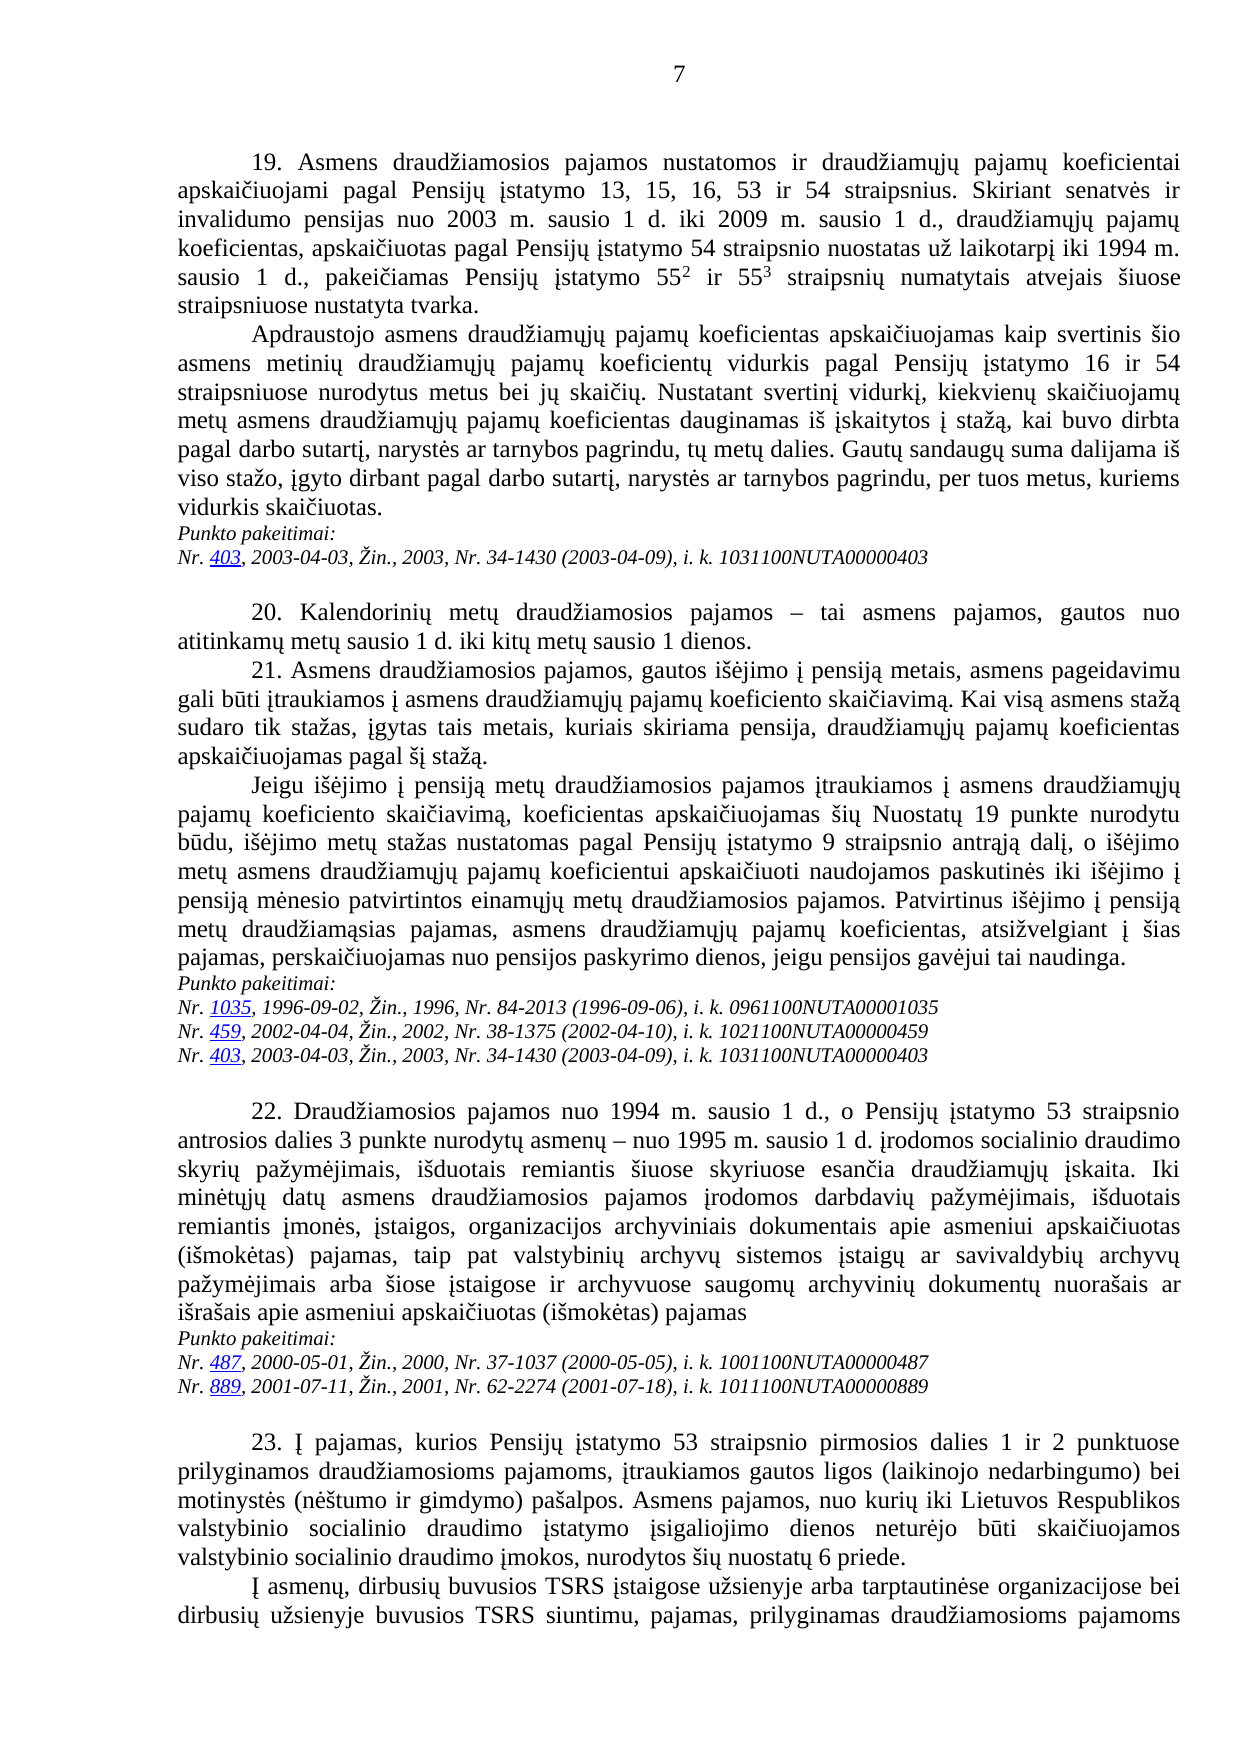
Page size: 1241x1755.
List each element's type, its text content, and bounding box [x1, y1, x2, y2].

text 22. Draudžiamosios pajamos nuo 1994 m. sausio 1 d., o Pensijų įstatymo 53 straipsnio antrosios dalies 3 punkte nurodytų asmenų – nuo 1995 m. sausio 1 d. įrodomos socialinio draudimo skyrių pažymėjimais, išduotais remiantis šiuose skyriuose esančia draudžiamųjų įskaita. Iki minėtųjų datų asmens draudžiamosios pajamos įrodomos darbdavių pažymėjimais, išduotais remiantis įmonės, įstaigos, organizacijos archyviniais dokumentais apie asmeniui apskaičiuotas (išmokėtas) pajamas, taip pat valstybinių archyvų sistemos įstaigų ar savivaldybių archyvų pažymėjimais arba šiose įstaigose ir archyvuose saugomų archyvinių dokumentų nuorašais ar išrašais apie asmeniui apskaičiuotas (išmokėtas) pajamas [177, 1096, 1181, 1326]
text Punkto pakeitimai: [177, 1326, 1181, 1350]
text Punkto pakeitimai: [177, 521, 1181, 545]
text Apdraustojo asmens draudžiamųjų pajamų koeficientas apskaičiuojamas kaip svertinis šio asmens metinių draudžiamųjų pajamų koeficientų vidurkis pagal Pensijų įstatymo 16 ir 54 straipsniuose nurodytus metus bei jų skaičių. Nustatant svertinį vidurkį, kiekvienų skaičiuojamų metų asmens draudžiamųjų pajamų koeficientas dauginamas iš įskaitytos į stažą, kai buvo dirbta pagal darbo sutartį, narystės ar tarnybos pagrindu, tų metų dalies. Gautų sandaugų suma dalijama iš viso stažo, įgyto dirbant pagal darbo sutartį, narystės ar tarnybos pagrindu, per tuos metus, kuriems vidurkis skaičiuotas. [177, 319, 1181, 521]
text Nr. 487, 2000-05-01, Žin., 2000, Nr. 37-1037 (2000-05-05), i. k. 1001100NUTA00000487 [177, 1350, 1181, 1374]
text Į asmenų, dirbusių buvusios TSRS įstaigose užsienyje arba tarptautinėse organizacijose bei dirbusių užsienyje buvusios TSRS siuntimu, pajamas, prilyginamas draudžiamosioms pajamoms [177, 1571, 1181, 1628]
text Nr. 889, 2001-07-11, Žin., 2001, Nr. 62-2274 (2001-07-18), i. k. 1011100NUTA00000889 [177, 1374, 1181, 1398]
text 20. Kalendorinių metų draudžiamosios pajamos – tai asmens pajamos, gautos nuo atitinkamų metų sausio 1 d. iki kitų metų sausio 1 dienos. [177, 597, 1181, 655]
text Nr. 459, 2002-04-04, Žin., 2002, Nr. 38-1375 (2002-04-10), i. k. 1021100NUTA00000459 [177, 1019, 1181, 1043]
text Nr. 1035, 1996-09-02, Žin., 1996, Nr. 84-2013 (1996-09-06), i. k. 0961100NUTA00001035 [177, 995, 1181, 1019]
text Punkto pakeitimai: [177, 971, 1181, 995]
text 23. Į pajamas, kurios Pensijų įstatymo 53 straipsnio pirmosios dalies 1 ir 2 punktuose prilyginamos draudžiamosioms pajamoms, įtraukiamos gautos ligos (laikinojo nedarbingumo) bei motinystės (nėštumo ir gimdymo) pašalpos. Asmens pajamos, nuo kurių iki Lietuvos Respublikos valstybinio socialinio draudimo įstatymo įsigaliojimo dienos neturėjo būti skaičiuojamos valstybinio socialinio draudimo įmokos, nurodytos šių nuostatų 6 priede. [177, 1427, 1181, 1571]
text Nr. 403, 2003-04-03, Žin., 2003, Nr. 34-1430 (2003-04-09), i. k. 1031100NUTA00000403 [177, 545, 1181, 569]
text 19. Asmens draudžiamosios pajamos nustatomos ir draudžiamųjų pajamų koeficientai apskaičiuojami pagal Pensijų įstatymo 13, 15, 16, 53 ir 54 straipsnius. Skiriant senatvės ir invalidumo pensijas nuo 2003 m. sausio 1 d. iki 2009 m. sausio 1 d., draudžiamųjų pajamų koeficientas, apskaičiuotas pagal Pensijų įstatymo 54 straipsnio nuostatas už laikotarpį iki 1994 m. sausio 1 d., pakeičiamas Pensijų įstatymo 552 ir 553 straipsnių numatytais atvejais šiuose straipsniuose nustatyta tvarka. [177, 147, 1181, 319]
text Nr. 403, 2003-04-03, Žin., 2003, Nr. 34-1430 (2003-04-09), i. k. 1031100NUTA00000403 [177, 1043, 1181, 1067]
text Jeigu išėjimo į pensiją metų draudžiamosios pajamos įtraukiamos į asmens draudžiamųjų pajamų koeficiento skaičiavimą, koeficientas apskaičiuojamas šių Nuostatų 19 punkte nurodytu būdu, išėjimo metų stažas nustatomas pagal Pensijų įstatymo 9 straipsnio antrąją dalį, o išėjimo metų asmens draudžiamųjų pajamų koeficientui apskaičiuoti naudojamos paskutinės iki išėjimo į pensiją mėnesio patvirtintos einamųjų metų draudžiamosios pajamos. Patvirtinus išėjimo į pensiją metų draudžiamąsias pajamas, asmens draudžiamųjų pajamų koeficientas, atsižvelgiant į šias pajamas, perskaičiuojamas nuo pensijos paskyrimo dienos, jeigu pensijos gavėjui tai naudinga. [177, 770, 1181, 971]
text 21. Asmens draudžiamosios pajamos, gautos išėjimo į pensiją metais, asmens pageidavimu gali būti įtraukiamos į asmens draudžiamųjų pajamų koeficiento skaičiavimą. Kai visą asmens stažą sudaro tik stažas, įgytas tais metais, kuriais skiriama pensija, draudžiamųjų pajamų koeficientas apskaičiuojamas pagal šį stažą. [177, 655, 1181, 770]
